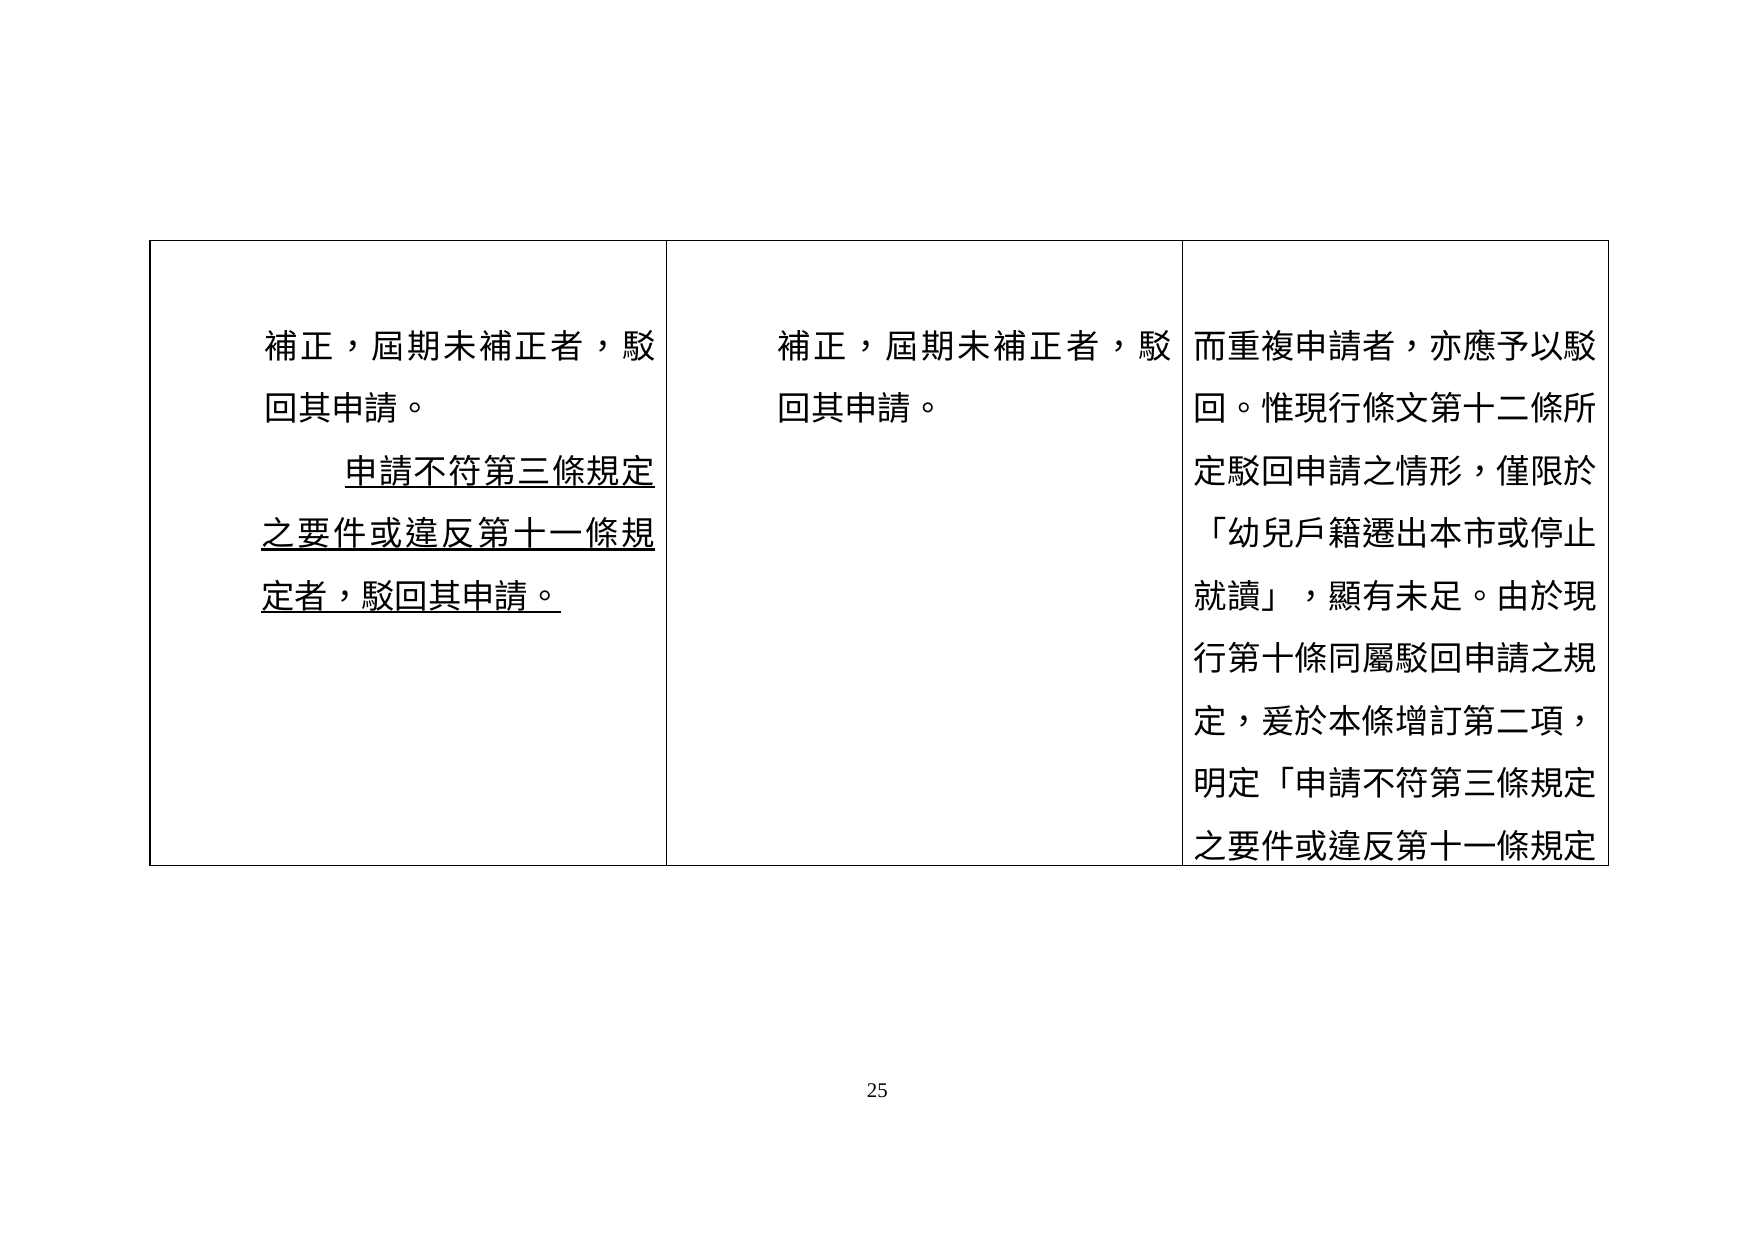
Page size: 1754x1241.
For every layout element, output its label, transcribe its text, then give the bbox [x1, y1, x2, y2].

table_cell 補正，屆期未補正者，駁回其申請。 [667, 241, 1182, 864]
table_cell 而重複申請者，亦應予以駁回。惟現行條文第十二條所定駁回申請之情形，僅限於「幼兒戶籍遷出本市或停止就讀」，顯有未足。由於現行第十條同屬駁回申請之規定，爰於本條增訂第二項，明定「申請不符第三條規定之要件或違反第十一條規定 [1183, 241, 1608, 864]
table_cell 補正，屆期未補正者，駁回其申請。 申請不符第三條規定之要件或違反第十一條規定者，駁回其申請。 [151, 241, 666, 864]
